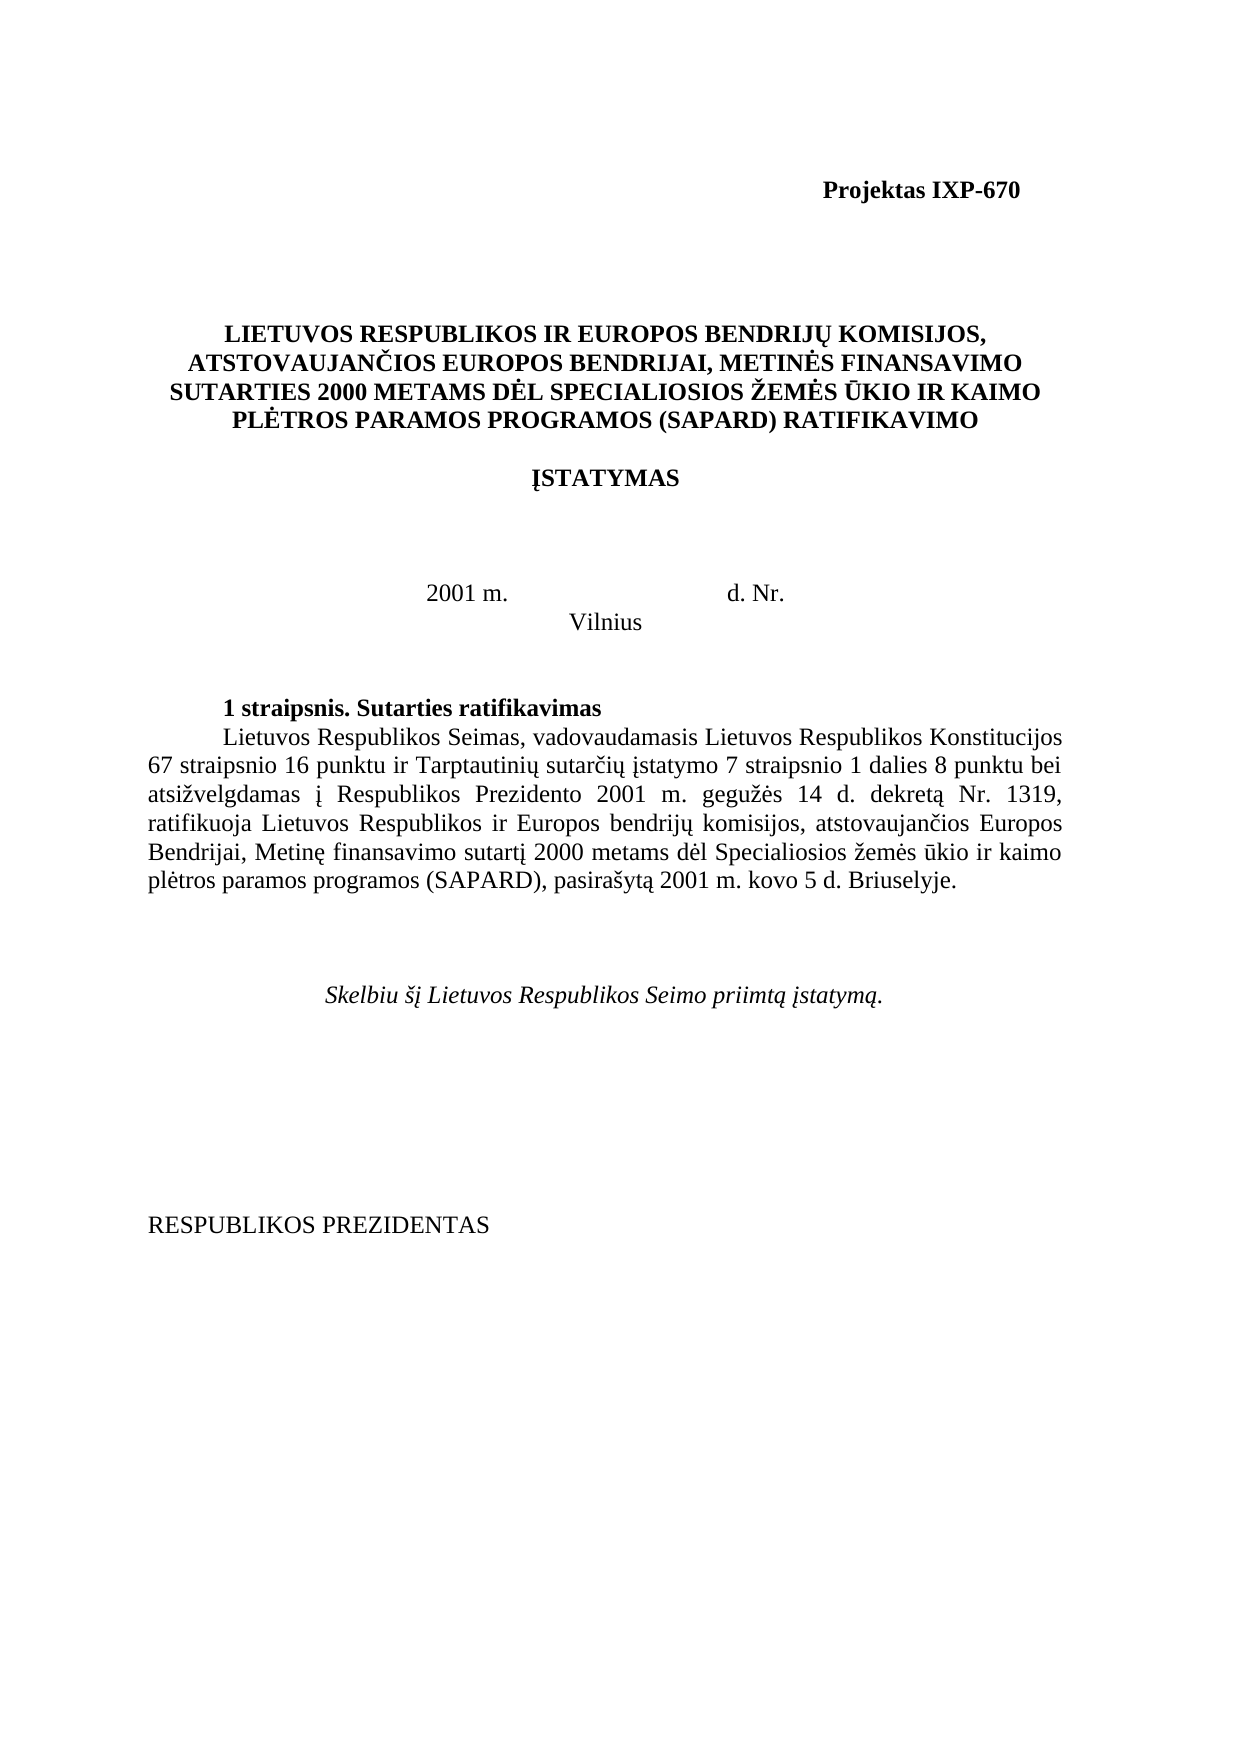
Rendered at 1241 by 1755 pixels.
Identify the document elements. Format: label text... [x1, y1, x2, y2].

text RESPUBLIKOS PREZIDENTAS [148, 1211, 1063, 1239]
text LIETUVOS RESPUBLIKOS IR EUROPOS BENDRIJŲ KOMISIJOS, ATSTOVAUJANČIOS EUROPOS BENDRIJAI, METINĖS FINANSAVIMO SUTARTIES 2000 METAMS DĖL SPECIALIOSIOS ŽEMĖS ŪKIO IR KAIMO PLĖTROS PARAMOS PROGRAMOS (SAPARD) RATIFIKAVIMO [148, 319, 1063, 434]
text Vilnius [148, 607, 1063, 636]
text Lietuvos Respublikos Seimas, vadovaudamasis Lietuvos Respublikos Konstitucijos 67 straipsnio 16 punktu ir Tarptautinių sutarčių įstatymo 7 straipsnio 1 dalies 8 punktu bei atsižvelgdamas į Respublikos Prezidento 2001 m. gegužės 14 d. dekretą Nr. 1319, ratifikuoja Lietuvos Respublikos ir Europos bendrijų komisijos, atstovaujančios Europos Bendrijai, Metinę finansavimo sutartį 2000 metams dėl Specialiosios žemės ūkio ir kaimo plėtros paramos programos (SAPARD), pasirašytą 2001 m. kovo 5 d. Briuselyje. [148, 722, 1063, 894]
text 2001 m. d. Nr. [148, 578, 1063, 607]
text ĮSTATYMAS [148, 463, 1063, 492]
text Skelbiu šį Lietuvos Respublikos Seimo priimtą įstatymą. [148, 981, 1063, 1009]
text Projektas IXP-670 [148, 176, 1063, 204]
text 1 straipsnis. Sutarties ratifikavimas [148, 693, 1063, 722]
